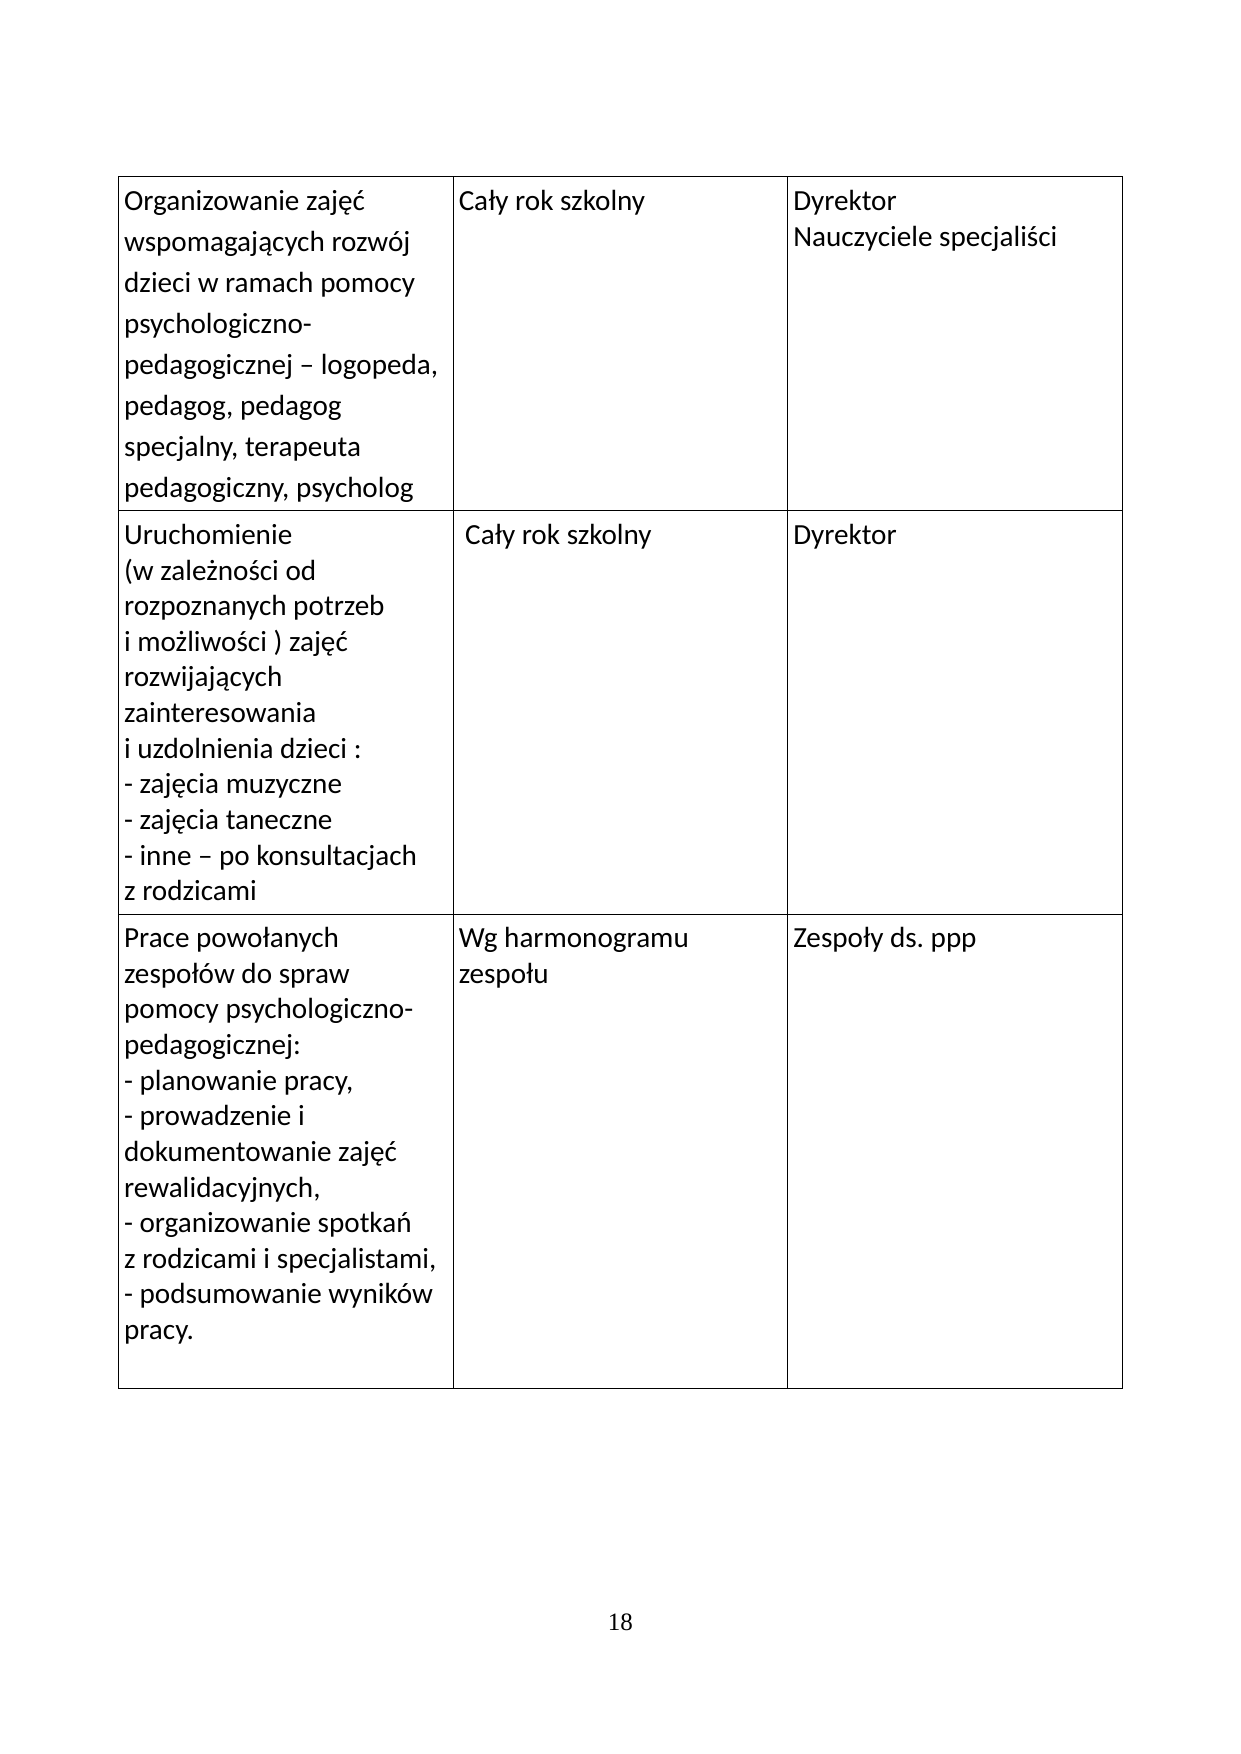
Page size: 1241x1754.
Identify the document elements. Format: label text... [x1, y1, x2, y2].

table_cell Dyrektor [788, 511, 1122, 913]
table_cell Cały rok szkolny [454, 511, 787, 913]
table_cell Cały rok szkolny [454, 177, 787, 510]
table_cell Zespoły ds. ppp [788, 915, 1122, 1388]
table_cell Prace powołanych zespołów do spraw pomocy psychologiczno-pedagogicznej: - planowanie pracy, - prowadzenie i dokumentowanie zajęć rewalidacyjnych, - organizowanie spotkań z rodzicami i specjalistami, - podsumowanie wyników pracy. [119, 915, 453, 1388]
table_cell Wg harmonogramu zespołu [454, 915, 787, 1388]
table_cell Dyrektor Nauczyciele specjaliści [788, 177, 1122, 510]
table_cell Uruchomienie (w zależności od rozpoznanych potrzeb i możliwości ) zajęć rozwijających zainteresowania i uzdolnienia dzieci : - zajęcia muzyczne - zajęcia taneczne - inne – po konsultacjach z rodzicami [119, 511, 453, 913]
table_cell Organizowanie zajęć wspomagających rozwój dzieci w ramach pomocy psychologiczno-pedagogicznej – logopeda, pedagog, pedagog specjalny, terapeuta pedagogiczny, psycholog [119, 177, 453, 510]
